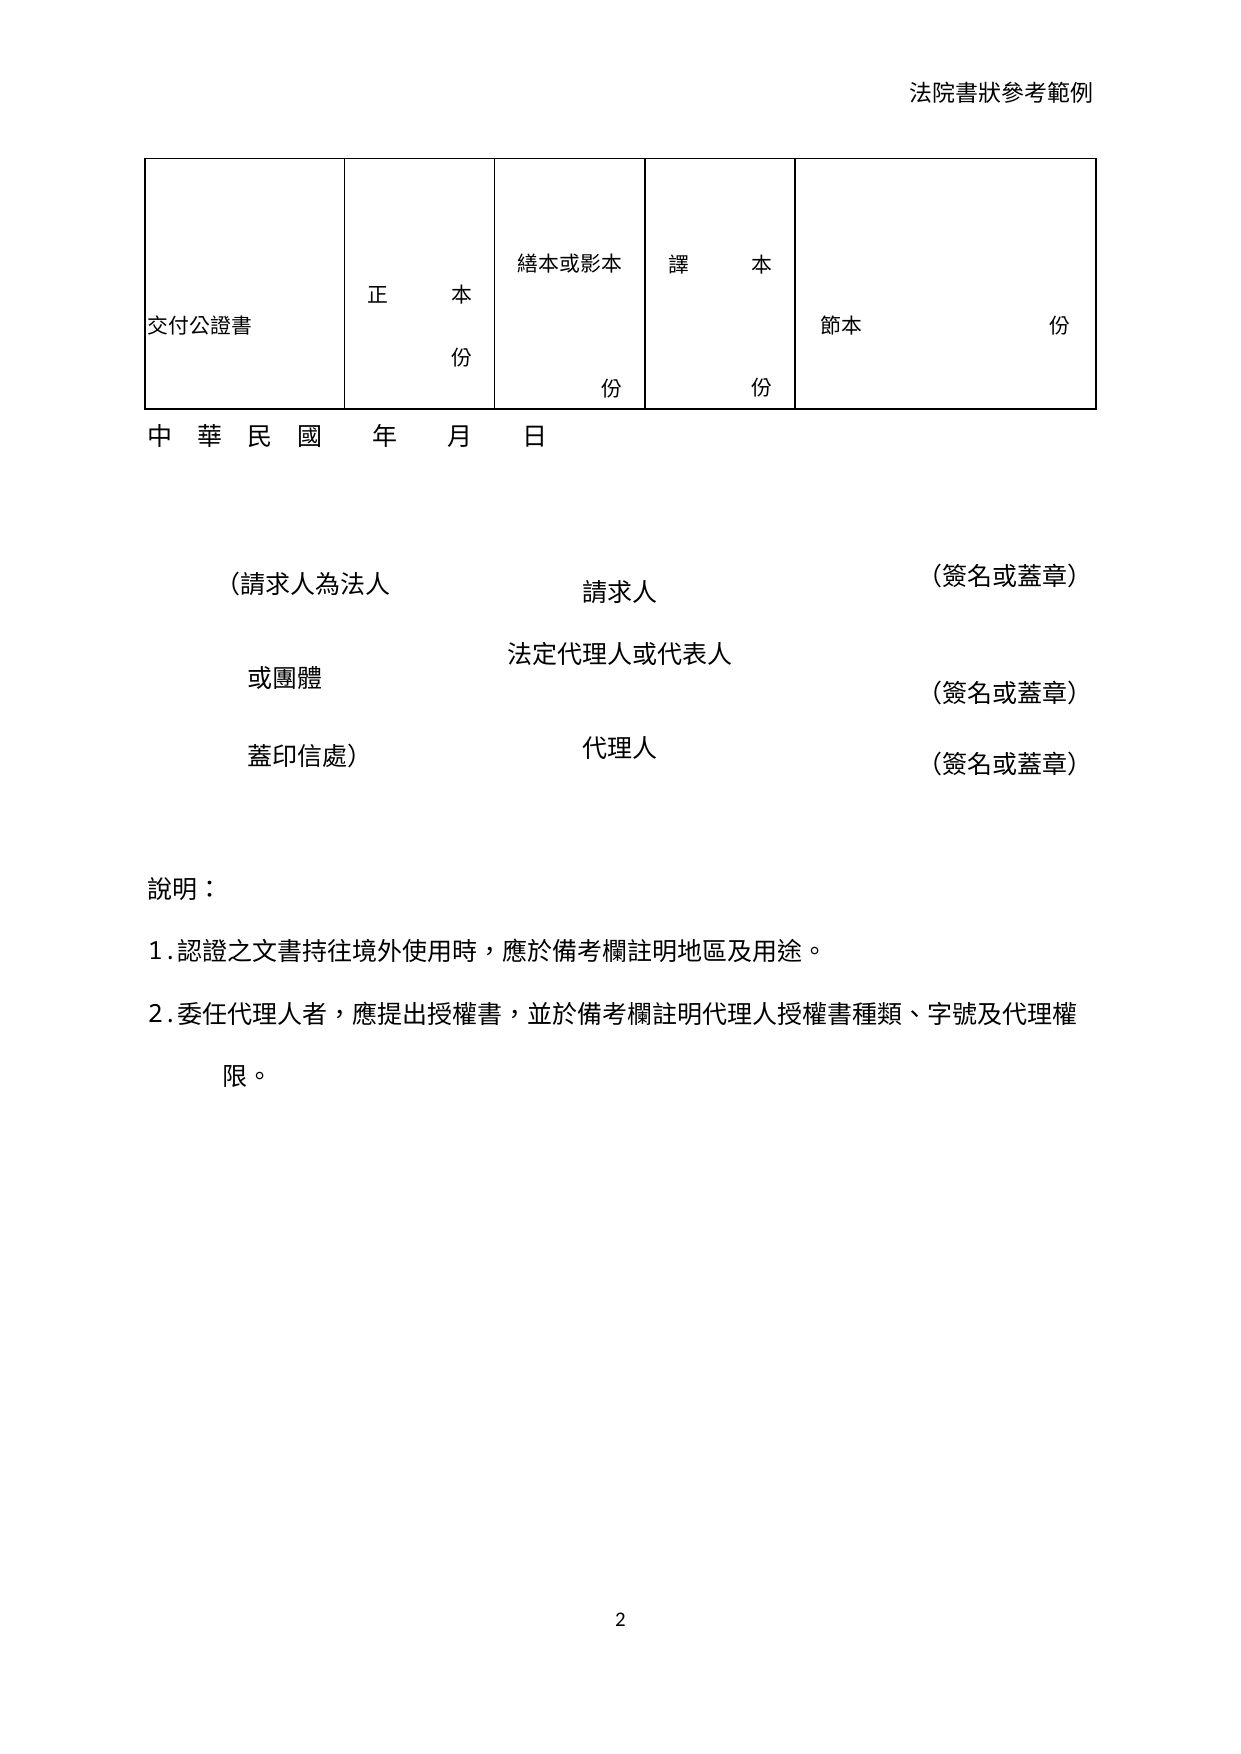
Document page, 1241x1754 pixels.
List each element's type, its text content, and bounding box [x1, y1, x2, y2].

table_cell 中 華 民 國 年 月 日 [145, 410, 1096, 476]
table_cell 譯 本 份 [646, 159, 794, 408]
table_cell （請求人為法人 或團體 蓋印信處） [146, 478, 460, 783]
table_cell 交付公證書 [146, 159, 344, 408]
table_cell （簽名或蓋章） （簽名或蓋章） （簽名或蓋章） [780, 478, 1096, 783]
table_cell 說明： 1.認證之文書持往境外使用時，應於備考欄註明地區及用途。 2.委任代理人者，應提出授權書，並於備考欄註明代理人授權書種類、字號及代理權限。 [146, 785, 1096, 1096]
table_cell 繕本或影本 份 [495, 159, 644, 408]
table_cell 請求人 法定代理人或代表人 代理人 [463, 478, 778, 783]
table_cell 正 本 份 [345, 159, 494, 408]
table_cell 節本 份 [796, 159, 1095, 408]
